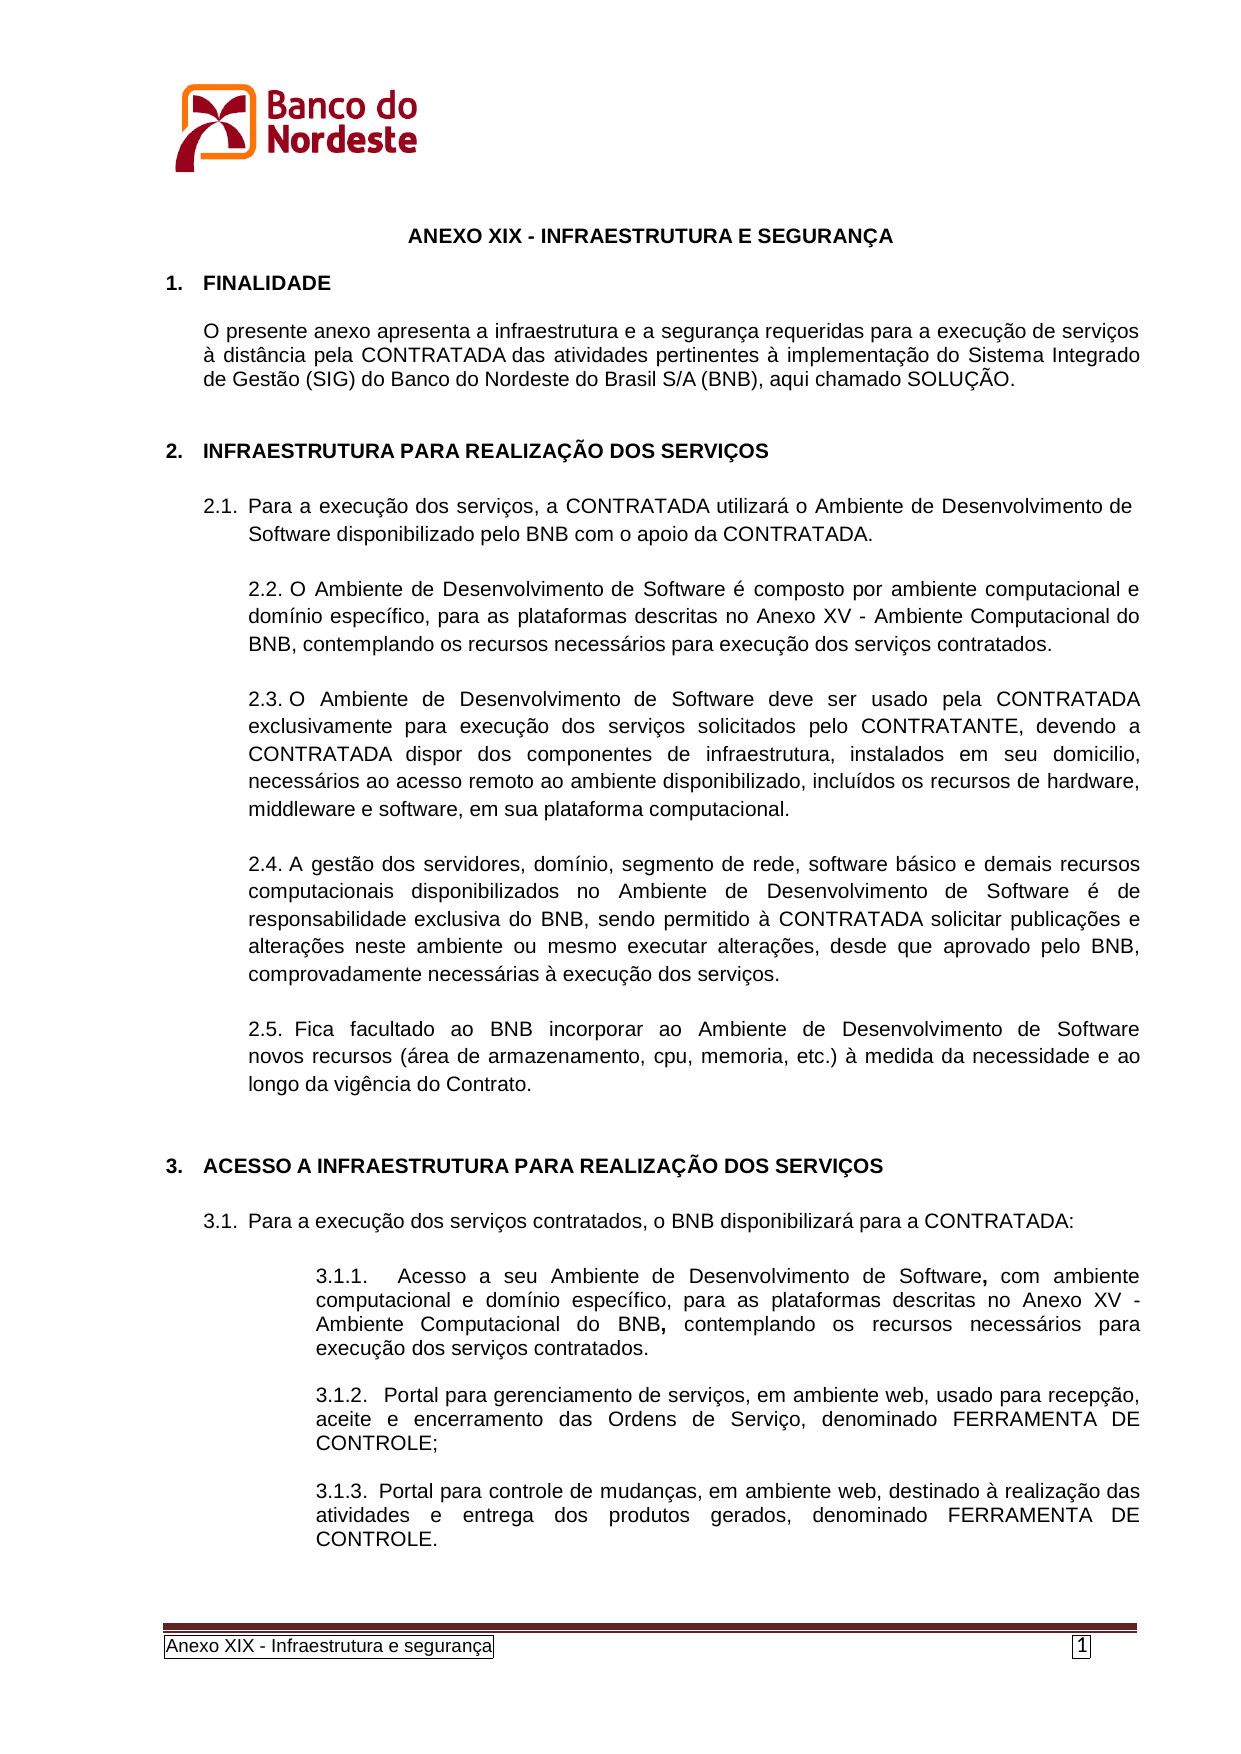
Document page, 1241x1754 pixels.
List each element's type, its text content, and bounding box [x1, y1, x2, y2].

picture [165, 73, 424, 180]
text 3.1.1. Acesso a seu Ambiente de Desenvolvimento de Software, com ambiente computacional e domínio específico, para as plataformas descritas no Anexo XV - Ambiente Computacional do BNB, contemplando os recursos necessários para execução dos serviços contratados. [316, 1264, 1140, 1359]
text 2.2. O Ambiente de Desenvolvimento de Software é composto por ambiente computacional e domínio específico, para as plataformas descritas no Anexo XV - Ambiente Computacional do BNB, contemplando os recursos necessários para execução dos serviços contratados. [248, 577, 1140, 656]
text Software disponibilizado pelo BNB com o apoio da CONTRATADA. [248, 522, 1153, 546]
text 3.1.3. Portal para controle de mudanças, em ambiente web, destinado à realização das atividades e entrega dos produtos gerados, denominado FERRAMENTA DE CONTROLE. [316, 1479, 1140, 1551]
text 3.1. Para a execução dos serviços contratados, o BNB disponibilizará para a CONTRATADA: [203, 1209, 1076, 1233]
text 2.4. A gestão dos servidores, domínio, segmento de rede, software básico e demais recursos computacionais disponibilizados no Ambiente de Desenvolvimento de Software é de responsabilidade exclusiva do BNB, sendo permitido à CONTRATADA solicitar publicações e alterações neste ambiente ou mesmo executar alterações, desde que aprovado pelo BNB, comprovadamente necessárias à execução dos serviços. [248, 852, 1140, 986]
text 1. FINALIDADE [166, 271, 1153, 295]
text 2.1. Para a execução dos serviços, a CONTRATADA utilizará o Ambiente de Desenvolvimento de [203, 494, 1140, 518]
text 3. ACESSO A INFRAESTRUTURA PARA REALIZAÇÃO DOS SERVIÇOS [166, 1154, 1153, 1178]
text 2.3. O Ambiente de Desenvolvimento de Software deve ser usado pela CONTRATADA exclusivamente para execução dos serviços solicitados pelo CONTRATANTE, devendo a CONTRATADA dispor dos componentes de infraestrutura, instalados em seu domicilio, necessários ao acesso remoto ao ambiente disponibilizado, incluídos os recursos de hardware, middleware e software, em sua plataforma computacional. [248, 687, 1141, 821]
text ANEXO XIX - INFRAESTRUTURA E SEGURANÇA [408, 223, 1153, 247]
text 3.1.2. Portal para gerenciamento de serviços, em ambiente web, usado para recepção, aceite e encerramento das Ordens de Serviço, denominado FERRAMENTA DE CONTROLE; [316, 1383, 1140, 1455]
text O presente anexo apresenta a infraestrutura e a segurança requeridas para a execução de serviços à distância pela CONTRATADA das atividades pertinentes à implementação do Sistema Integrado de Gestão (SIG) do Banco do Nordeste do Brasil S/A (BNB), aqui chamado SOLUÇÃO. [203, 319, 1140, 391]
text 2. INFRAESTRUTURA PARA REALIZAÇÃO DOS SERVIÇOS [166, 439, 1153, 463]
text 2.5. Fica facultado ao BNB incorporar ao Ambiente de Desenvolvimento de Software novos recursos (área de armazenamento, cpu, memoria, etc.) à medida da necessidade e ao longo da vigência do Contrato. [248, 1017, 1140, 1096]
